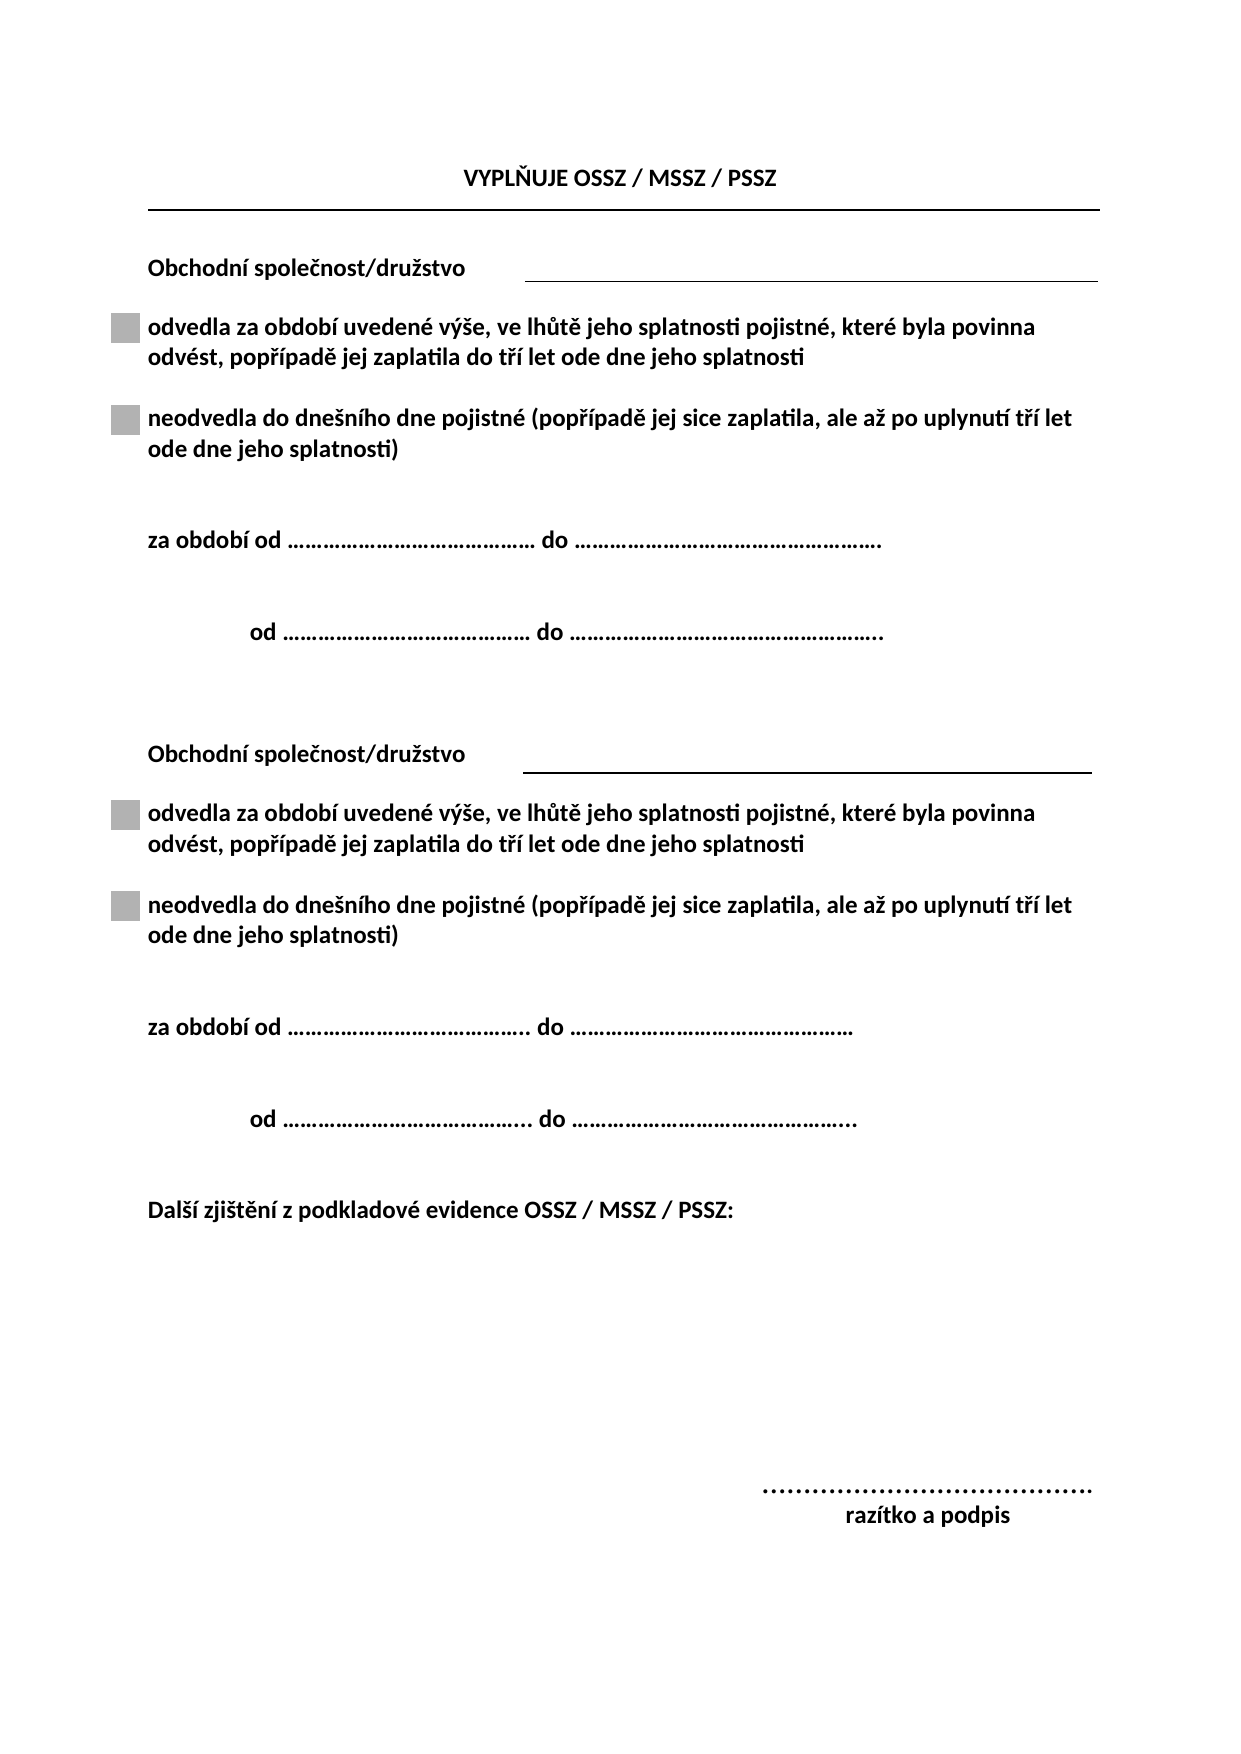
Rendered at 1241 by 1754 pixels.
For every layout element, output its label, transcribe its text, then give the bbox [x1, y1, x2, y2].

text Další zjištění z podkladové evidence OSSZ / MSSZ / PSSZ: [148, 1194, 1092, 1225]
text …………………………………. [148, 1469, 1092, 1499]
text odvedla za období uvedené výše, ve lhůtě jeho splatnosti pojistné, které byla povinna odvést, popřípadě jej zaplatila do tří let ode dne jeho splatnosti [148, 797, 1092, 858]
text za období od …………………………………… do ……………………………………………. [148, 524, 1092, 555]
text razítko a podpis [738, 1499, 1092, 1530]
text Obchodní společnost/družstvo [148, 738, 1092, 769]
text neodvedla do dnešního dne pojistné (popřípadě jej sice zaplatila, ale až po uplynutí tří let ode dne jeho splatnosti) [148, 889, 1092, 950]
text Obchodní společnost/družstvo [148, 252, 1092, 282]
text od …………………………………... do ………………………………………... [148, 1103, 1092, 1133]
text neodvedla do dnešního dne pojistné (popřípadě jej sice zaplatila, ale až po uplynutí tří let ode dne jeho splatnosti) [148, 402, 1092, 463]
text za období od ………………………………….. do ………………………………………… [148, 1011, 1092, 1042]
text odvedla za období uvedené výše, ve lhůtě jeho splatnosti pojistné, které byla povinna odvést, popřípadě jej zaplatila do tří let ode dne jeho splatnosti [148, 311, 1092, 372]
text od …………………………………… do …………………………………………….. [148, 616, 1092, 647]
text VYPLŇUJE OSSZ / MSSZ / PSSZ [148, 162, 1092, 192]
